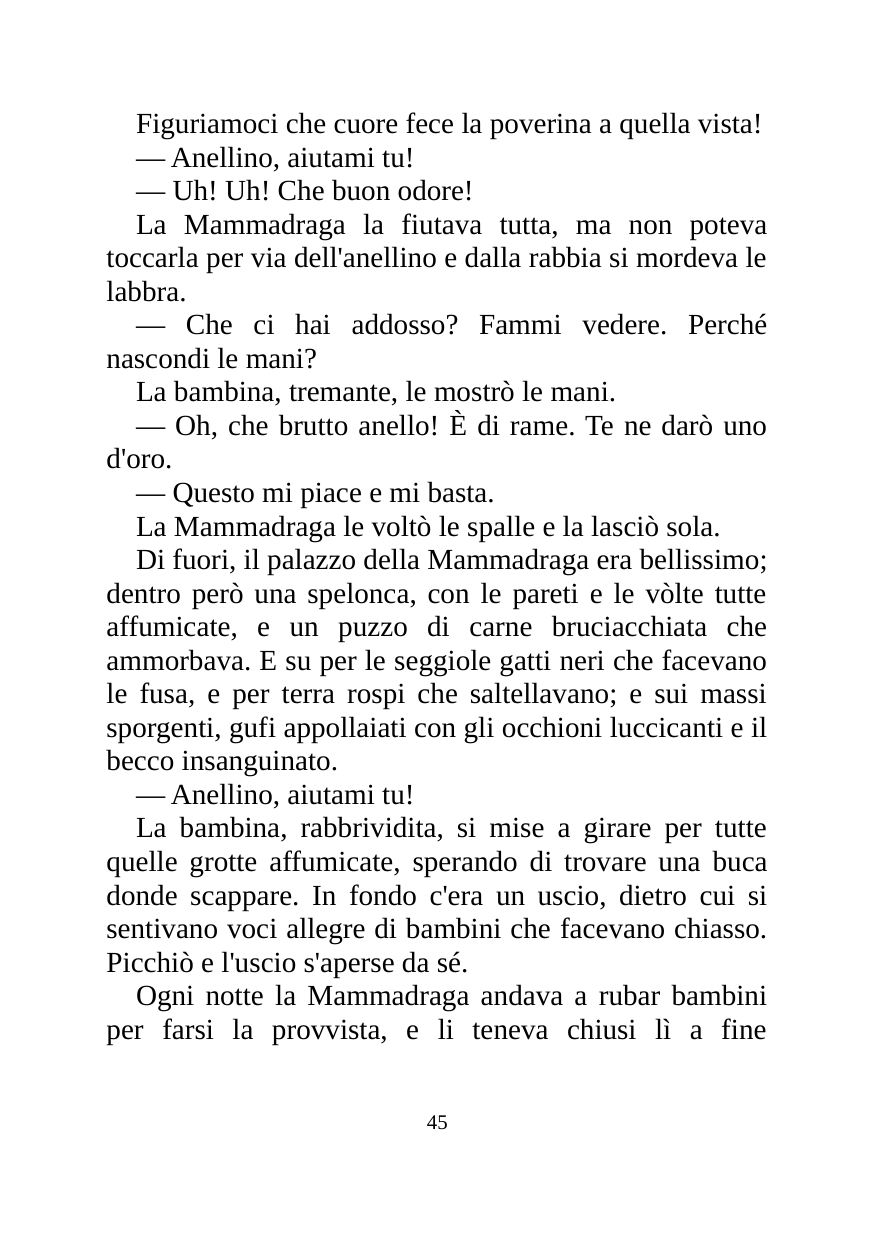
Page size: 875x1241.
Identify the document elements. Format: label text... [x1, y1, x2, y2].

text — Anellino, aiutami tu! [106, 140, 768, 173]
text Di fuori, il palazzo della Mammadraga era bellissimo; dentro però una spelonca, con le pareti e le vòlte tutte affumicate, e un puzzo di carne bruciacchiata che ammorbava. E su per le seggiole gatti neri che facevano le fusa, e per terra rospi che saltellavano; e sui massi sporgenti, gufi appollaiati con gli occhioni luccicanti e il becco insanguinato. [106, 542, 768, 777]
text La bambina, tremante, le mostrò le mani. [106, 374, 768, 408]
text La Mammadraga le voltò le spalle e la lasciò sola. [106, 509, 768, 542]
text La bambina, rabbrividita, si mise a girare per tutte quelle grotte affumicate, sperando di trovare una buca donde scappare. In fondo c'era un uscio, dietro cui si sentivano voci allegre di bambini che facevano chiasso. Picchiò e l'uscio s'aperse da sé. [106, 811, 768, 978]
text — Che ci hai addosso? Fammi vedere. Perché nascondi le mani? [106, 307, 768, 374]
text — Uh! Uh! Che buon odore! [106, 173, 768, 207]
text La Mammadraga la fiutava tutta, ma non poteva toccarla per via dell'anellino e dalla rabbia si mordeva le labbra. [106, 207, 768, 307]
text — Questo mi piace e mi basta. [106, 475, 768, 509]
text Ogni notte la Mammadraga andava a rubar bambini per farsi la provvista, e li teneva chiusi lì a fine [106, 978, 768, 1045]
text — Anellino, aiutami tu! [106, 777, 768, 811]
text Figuriamoci che cuore fece la poverina a quella vista! [106, 106, 768, 140]
text — Oh, che brutto anello! È di rame. Te ne darò uno d'oro. [106, 408, 768, 475]
